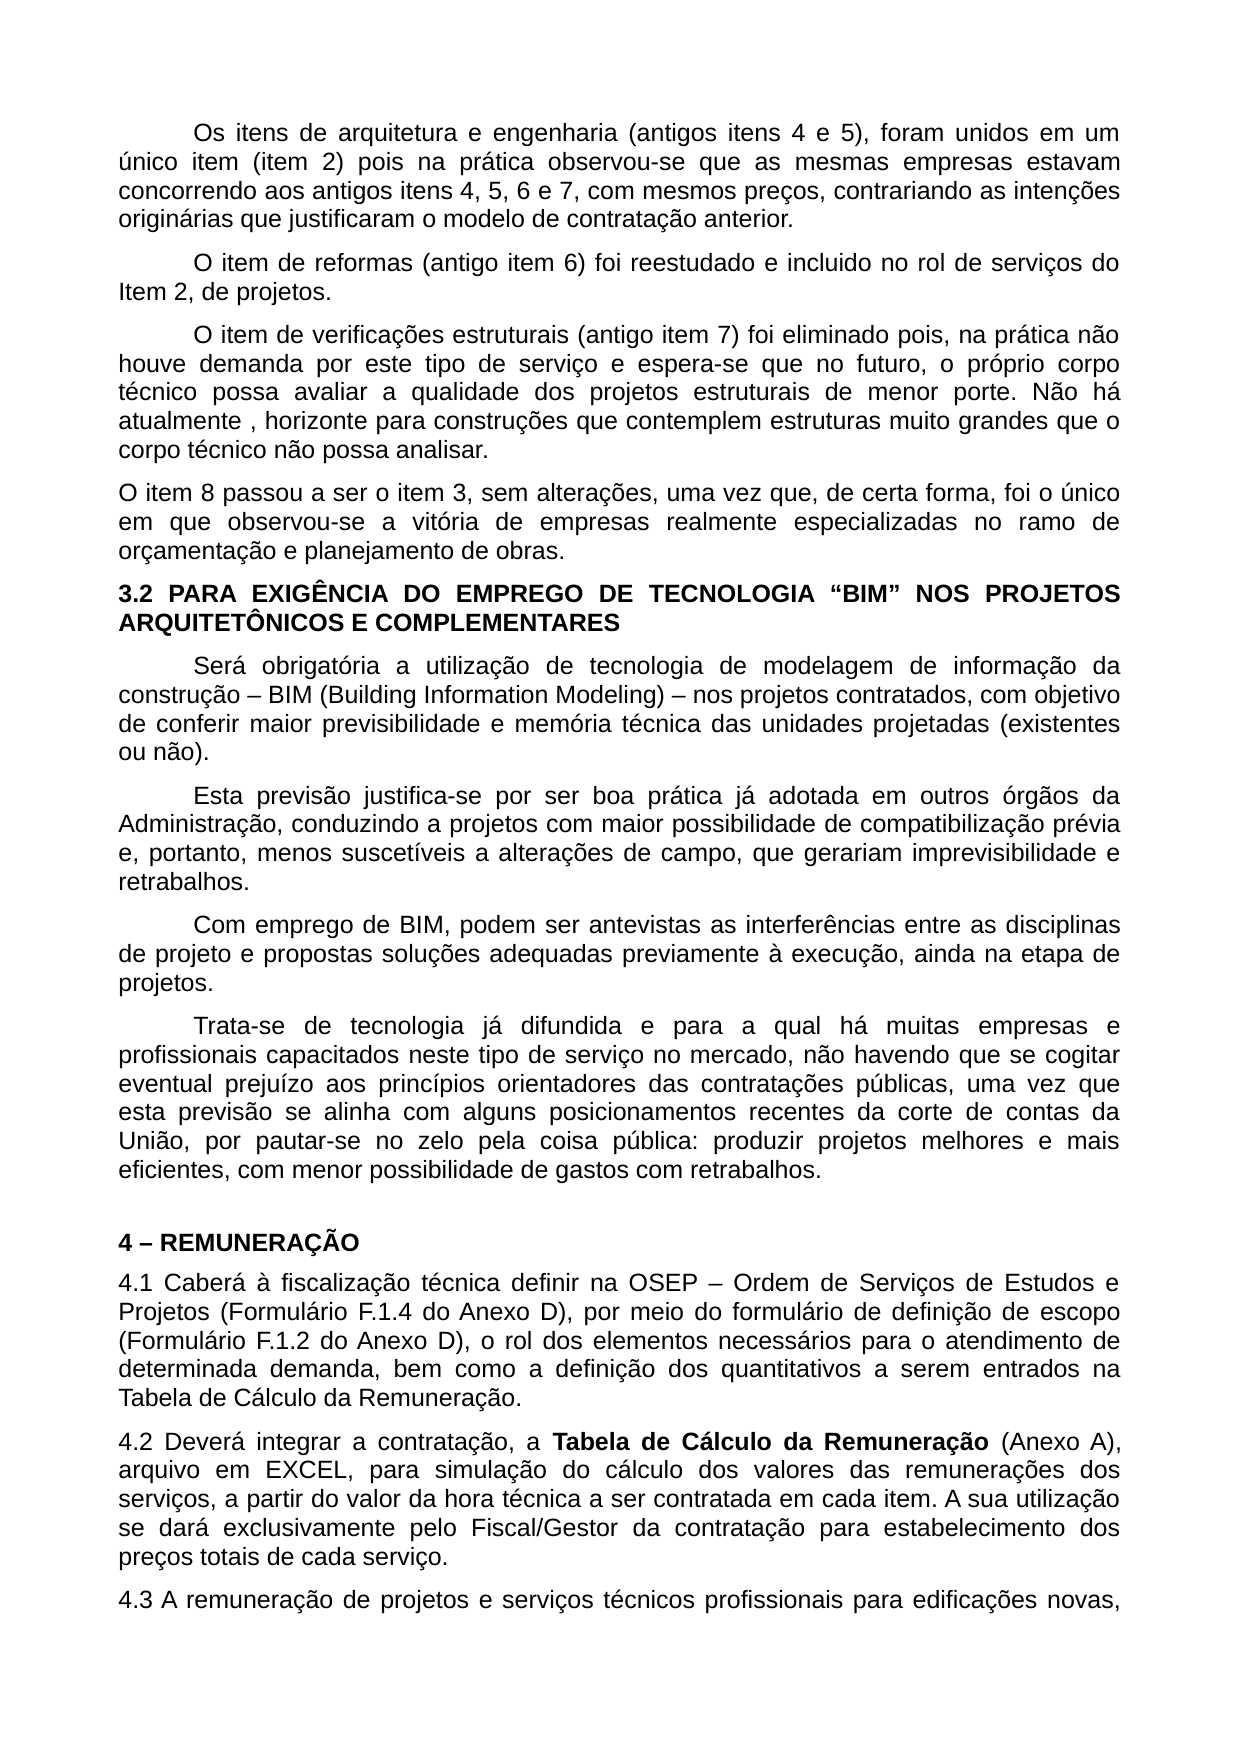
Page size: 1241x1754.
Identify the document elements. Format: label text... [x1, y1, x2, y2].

text Com emprego de BIM, podem ser antevistas as interferências entre as disciplinas de projeto e propostas soluções adequadas previamente à execução, ainda na etapa de projetos. [118, 910, 1122, 996]
text O item 8 passou a ser o item 3, sem alterações, uma vez que, de certa forma, foi o único em que observou-se a vitória de empresas realmente especializadas no ramo de orçamentação e planejamento de obras. [118, 478, 1122, 564]
text 4.3 A remuneração de projetos e serviços técnicos profissionais para edificações novas, [118, 1585, 1122, 1613]
text O item de reformas (antigo item 6) foi reestudado e incluido no rol de serviços do Item 2, de projetos. [118, 248, 1122, 305]
text 4.2 Deverá integrar a contratação, a Tabela de Cálculo da Remuneração (Anexo A), arquivo em EXCEL, para simulação do cálculo dos valores das remunerações dos serviços, a partir do valor da hora técnica a ser contratada em cada item. A sua utilização se dará exclusivamente pelo Fiscal/Gestor da contratação para estabelecimento dos preços totais de cada serviço. [118, 1426, 1122, 1570]
text O item de verificações estruturais (antigo item 7) foi eliminado pois, na prática não houve demanda por este tipo de serviço e espera-se que no futuro, o próprio corpo técnico possa avaliar a qualidade dos projetos estruturais de menor porte. Não há atualmente , horizonte para construções que contemplem estruturas muito grandes que o corpo técnico não possa analisar. [118, 320, 1122, 463]
text Trata-se de tecnologia já difundida e para a qual há muitas empresas e profissionais capacitados neste tipo de serviço no mercado, não havendo que se cogitar eventual prejuízo aos princípios orientadores das contratações públicas, uma vez que esta previsão se alinha com alguns posicionamentos recentes da corte de contas da União, por pautar-se no zelo pela coisa pública: produzir projetos melhores e mais eficientes, com menor possibilidade de gastos com retrabalhos. [118, 1011, 1122, 1183]
text 3.2 PARA EXIGÊNCIA DO EMPREGO DE TECNOLOGIA “BIM” NOS PROJETOS ARQUITETÔNICOS E COMPLEMENTARES [118, 579, 1122, 636]
text Será obrigatória a utilização de tecnologia de modelagem de informação da construção – BIM (Building Information Modeling) – nos projetos contratados, com objetivo de conferir maior previsibilidade e memória técnica das unidades projetadas (existentes ou não). [118, 651, 1122, 766]
text Os itens de arquitetura e engenharia (antigos itens 4 e 5), foram unidos em um único item (item 2) pois na prática observou-se que as mesmas empresas estavam concorrendo aos antigos itens 4, 5, 6 e 7, com mesmos preços, contrariando as intenções originárias que justificaram o modelo de contratação anterior. [118, 118, 1122, 233]
text 4.1 Caberá à fiscalização técnica definir na OSEP – Ordem de Serviços de Estudos e Projetos (Formulário F.1.4 do Anexo D), por meio do formulário de definição de escopo (Formulário F.1.2 do Anexo D), o rol dos elementos necessários para o atendimento de determinada demanda, bem como a definição dos quantitativos a serem entrados na Tabela de Cálculo da Remuneração. [118, 1268, 1122, 1412]
text 4 – REMUNERAÇÃO [118, 1228, 1122, 1256]
text Esta previsão justifica-se por ser boa prática já adotada em outros órgãos da Administração, conduzindo a projetos com maior possibilidade de compatibilização prévia e, portanto, menos suscetíveis a alterações de campo, que gerariam imprevisibilidade e retrabalhos. [118, 781, 1122, 896]
